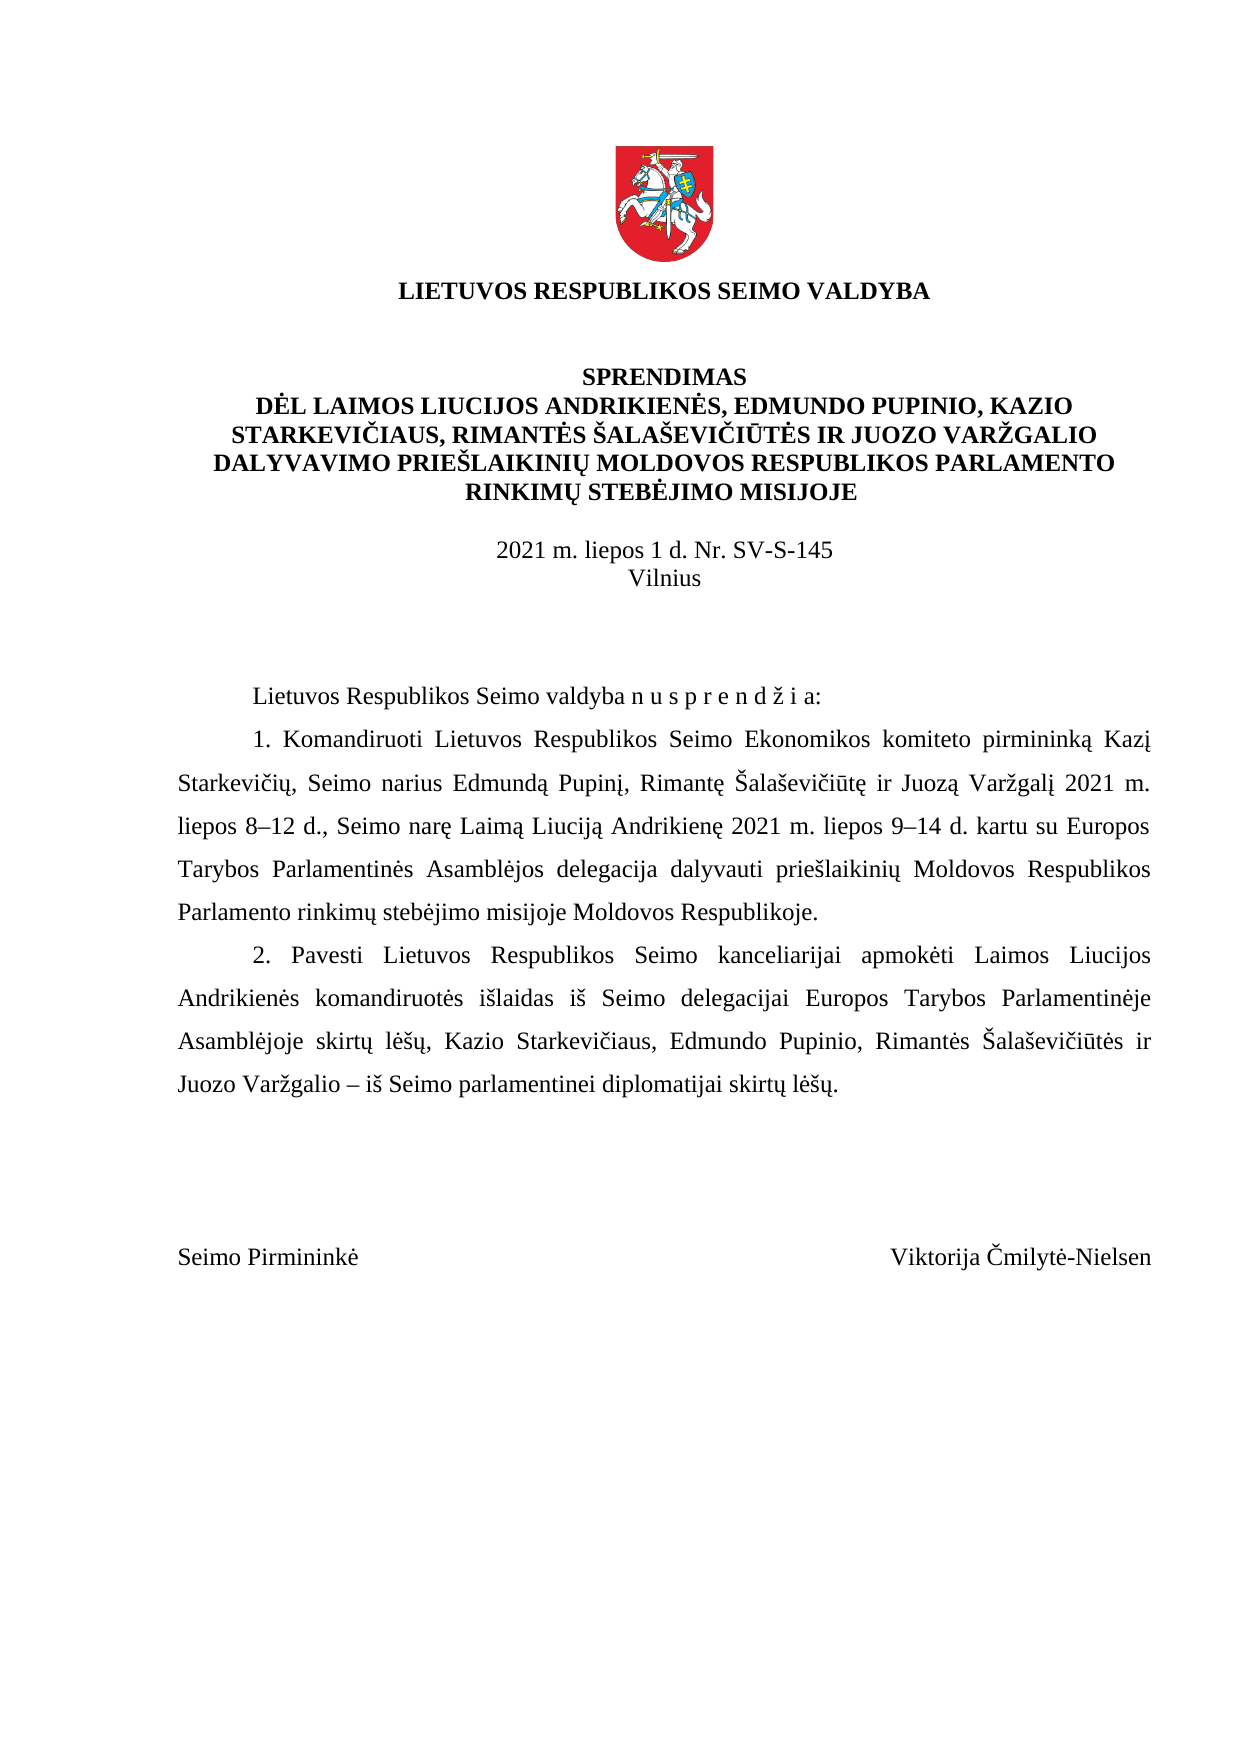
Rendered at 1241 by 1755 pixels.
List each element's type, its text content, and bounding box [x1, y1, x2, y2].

text Seimo Pirmininkė Viktorija Čmilytė-Nielsen [177, 1242, 1152, 1271]
text 1. Komandiruoti Lietuvos Respublikos Seimo Ekonomikos komiteto pirmininką Kazį Starkevičių, Seimo narius Edmundą Pupinį, Rimantę Šalaševičiūtę ir Juozą Varžgalį 2021 m. liepos 8–12 d., Seimo narę Laimą Liuciją Andrikienę 2021 m. liepos 9–14 d. kartu su Europos Tarybos Parlamentinės Asamblėjos delegacija dalyvauti priešlaikinių Moldovos Respublikos Parlamento rinkimų stebėjimo misijoje Moldovos Respublikoje. [177, 724, 1152, 926]
text DĖL LAIMOS LIUCIJOS ANDRIKIENĖS, EDMUNDO PUPINIO, KAZIO STARKEVIČIAUS, RIMANTĖS ŠALAŠEVIČIŪTĖS IR JUOZO VARŽGALIO DALYVAVIMO PRIEŠLAIKINIŲ MOLDOVOS RESPUBLIKOS PARLAMENTO RINKIMŲ STEBĖJIMO MISIJOJE [177, 391, 1152, 506]
text 2021 m. liepos 1 d. Nr. SV-S-145 [177, 535, 1152, 563]
text LIETUVOS RESPUBLIKOS SEIMO VALDYBA [177, 276, 1152, 305]
text Vilnius [177, 563, 1152, 592]
text Lietuvos Respublikos Seimo valdyba nusprendžia: [177, 681, 1152, 710]
text 2. Pavesti Lietuvos Respublikos Seimo kanceliarijai apmokėti Laimos Liucijos Andrikienės komandiruotės išlaidas iš Seimo delegacijai Europos Tarybos Parlamentinėje Asamblėjoje skirtų lėšų, Kazio Starkevičiaus, Edmundo Pupinio, Rimantės Šalaševičiūtės ir Juozo Varžgalio – iš Seimo parlamentinei diplomatijai skirtų lėšų. [177, 940, 1152, 1098]
text SPRENDIMAS [177, 362, 1152, 391]
